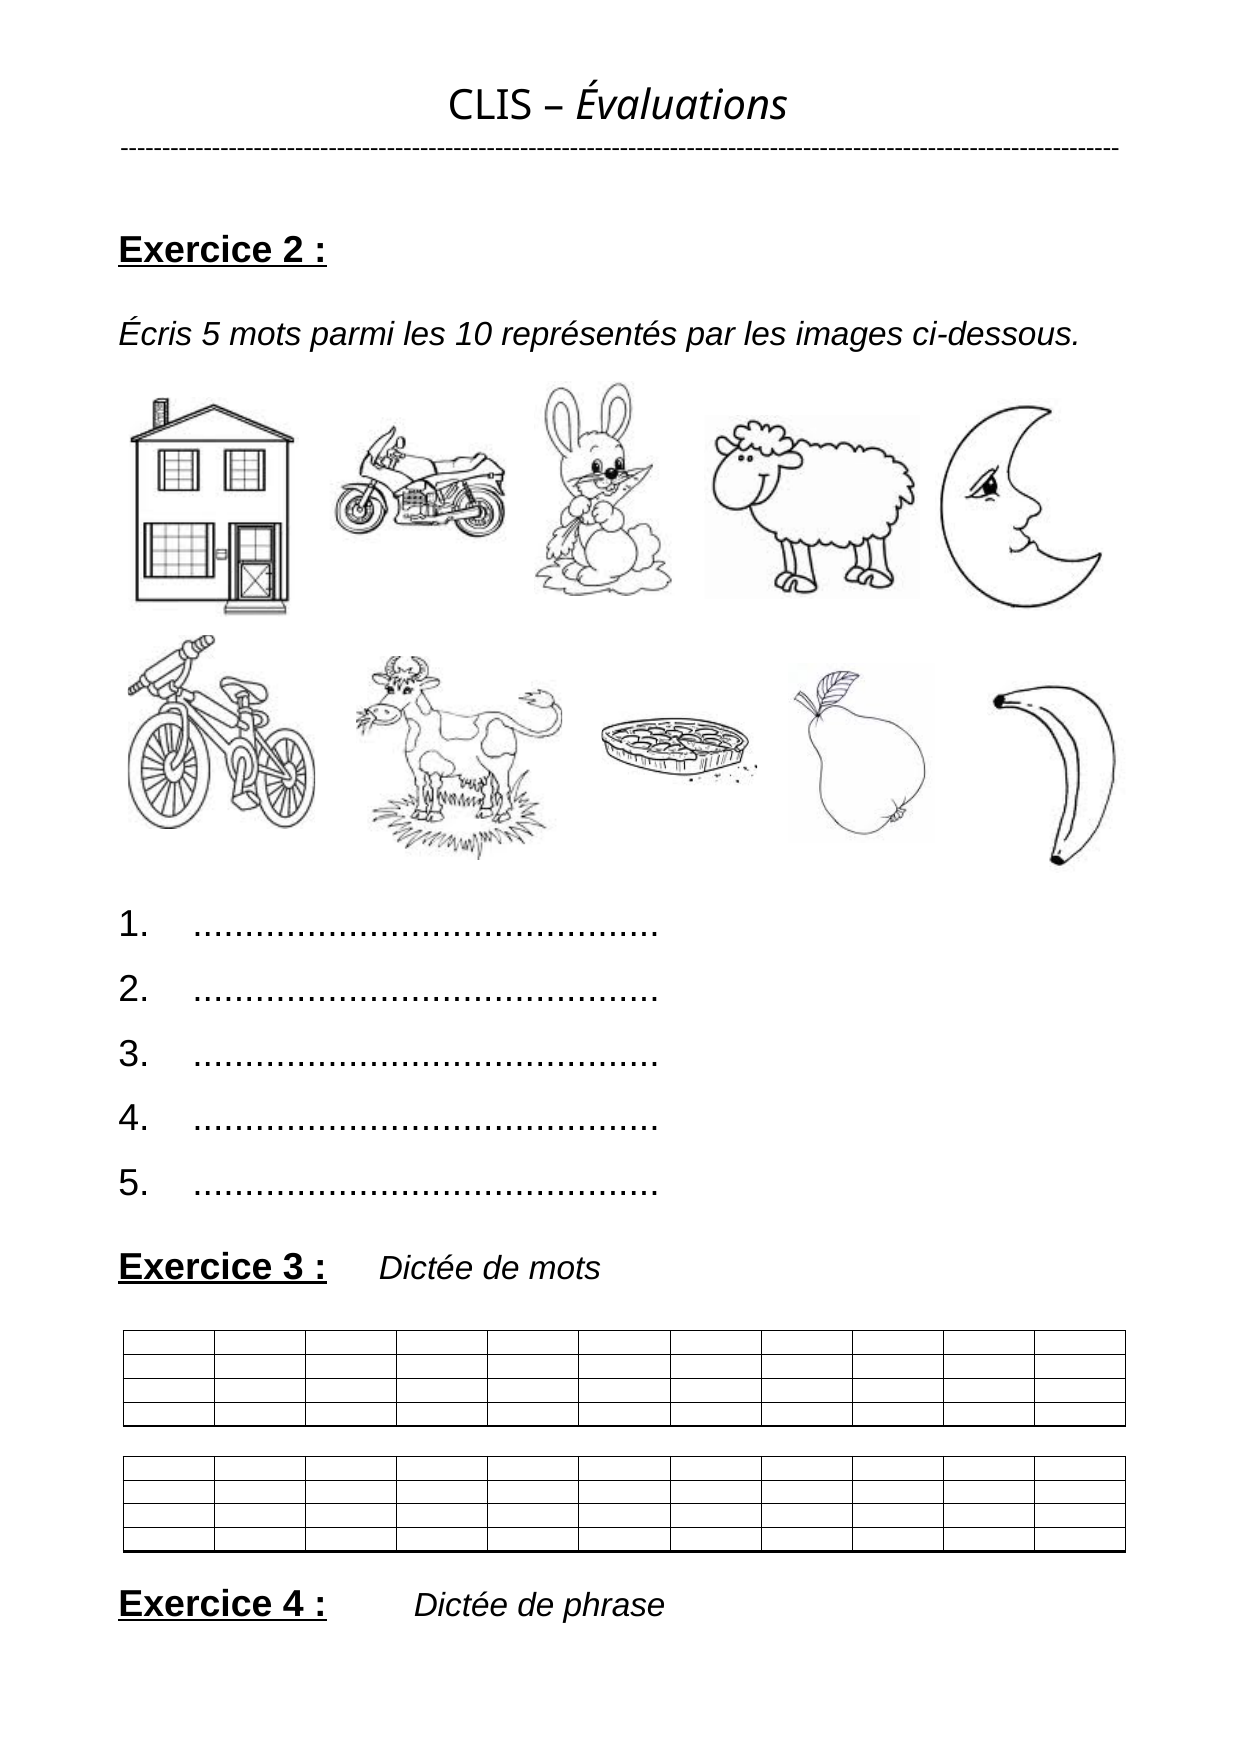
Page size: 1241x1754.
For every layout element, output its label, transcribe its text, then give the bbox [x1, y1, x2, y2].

table_cell [944, 1379, 1034, 1401]
table_cell [944, 1504, 1034, 1527]
table_cell [944, 1481, 1034, 1503]
table_header [215, 1331, 305, 1354]
table_cell [1035, 1481, 1125, 1503]
table_cell [579, 1403, 670, 1425]
table_header [397, 1457, 487, 1479]
table_cell [671, 1355, 761, 1378]
table_cell [579, 1379, 670, 1401]
table_cell [397, 1355, 487, 1378]
text 1. ............................................. [118, 902, 1122, 945]
table_cell [671, 1379, 761, 1401]
table_header [397, 1331, 487, 1354]
table_cell [1035, 1355, 1125, 1378]
table_cell [215, 1504, 305, 1527]
table_cell [124, 1403, 214, 1425]
table_cell [579, 1504, 670, 1527]
table_cell [306, 1355, 396, 1378]
table_cell [215, 1379, 305, 1401]
text Exercice 4 : Dictée de phrase [118, 1581, 1122, 1624]
table_cell [215, 1481, 305, 1503]
table_cell [397, 1379, 487, 1401]
table_header [488, 1457, 578, 1479]
table_header [853, 1457, 943, 1479]
table_cell [124, 1379, 214, 1401]
table_cell [488, 1528, 578, 1550]
table_cell [124, 1481, 214, 1503]
table_header [944, 1331, 1034, 1354]
table_cell [488, 1355, 578, 1378]
table_cell [579, 1355, 670, 1378]
table_cell [944, 1403, 1034, 1425]
text 5. ............................................. [118, 1160, 1122, 1203]
table_cell [215, 1403, 305, 1425]
table_cell [762, 1355, 852, 1378]
table_header [944, 1457, 1034, 1479]
table_cell [397, 1403, 487, 1425]
table_cell [124, 1355, 214, 1378]
table_header [488, 1331, 578, 1354]
table_cell [488, 1504, 578, 1527]
table_cell [397, 1528, 487, 1550]
table_cell [306, 1528, 396, 1550]
text Exercice 3 : Dictée de mots [118, 1244, 1122, 1287]
table_cell [215, 1528, 305, 1550]
table_cell [306, 1379, 396, 1401]
table_cell [671, 1504, 761, 1527]
table_header [215, 1457, 305, 1479]
table_cell [762, 1481, 852, 1503]
table_cell [762, 1379, 852, 1401]
table_cell [124, 1504, 214, 1527]
text Exercice 2 : [118, 228, 1122, 271]
table_cell [1035, 1504, 1125, 1527]
table_header [579, 1457, 670, 1479]
table_header [762, 1457, 852, 1479]
table_cell [853, 1504, 943, 1527]
table_cell [944, 1528, 1034, 1550]
table_cell [1035, 1528, 1125, 1550]
table_cell [853, 1379, 943, 1401]
table_header [1035, 1457, 1125, 1479]
table_cell [397, 1481, 487, 1503]
table_cell [488, 1379, 578, 1401]
table_cell [1035, 1403, 1125, 1425]
table_header [762, 1331, 852, 1354]
table_cell [853, 1403, 943, 1425]
table_cell [762, 1528, 852, 1550]
table_cell [762, 1403, 852, 1425]
text 3. ............................................. [118, 1031, 1122, 1074]
table_cell [579, 1481, 670, 1503]
table_header [671, 1331, 761, 1354]
table_cell [853, 1355, 943, 1378]
table_cell [671, 1403, 761, 1425]
table_header [124, 1457, 214, 1479]
text 2. ............................................. [118, 966, 1122, 1009]
table_cell [762, 1504, 852, 1527]
table_header [579, 1331, 670, 1354]
table_header [1035, 1331, 1125, 1354]
table_cell [215, 1355, 305, 1378]
table_header [853, 1331, 943, 1354]
table_cell [853, 1481, 943, 1503]
table_cell [1035, 1379, 1125, 1401]
table_cell [671, 1528, 761, 1550]
table_cell [853, 1528, 943, 1550]
table_cell [306, 1403, 396, 1425]
text Écris 5 mots parmi les 10 représentés par les images ci-dessous. [118, 314, 1122, 352]
table_cell [488, 1481, 578, 1503]
table_cell [488, 1403, 578, 1425]
table_header [124, 1331, 214, 1354]
table_cell [124, 1528, 214, 1550]
text 4. ............................................. [118, 1096, 1122, 1139]
table_cell [671, 1481, 761, 1503]
table_header [306, 1331, 396, 1354]
table_cell [579, 1528, 670, 1550]
table_cell [306, 1481, 396, 1503]
table_header [671, 1457, 761, 1479]
table_header [306, 1457, 396, 1479]
table_cell [397, 1504, 487, 1527]
table_cell [944, 1355, 1034, 1378]
table_cell [306, 1504, 396, 1527]
